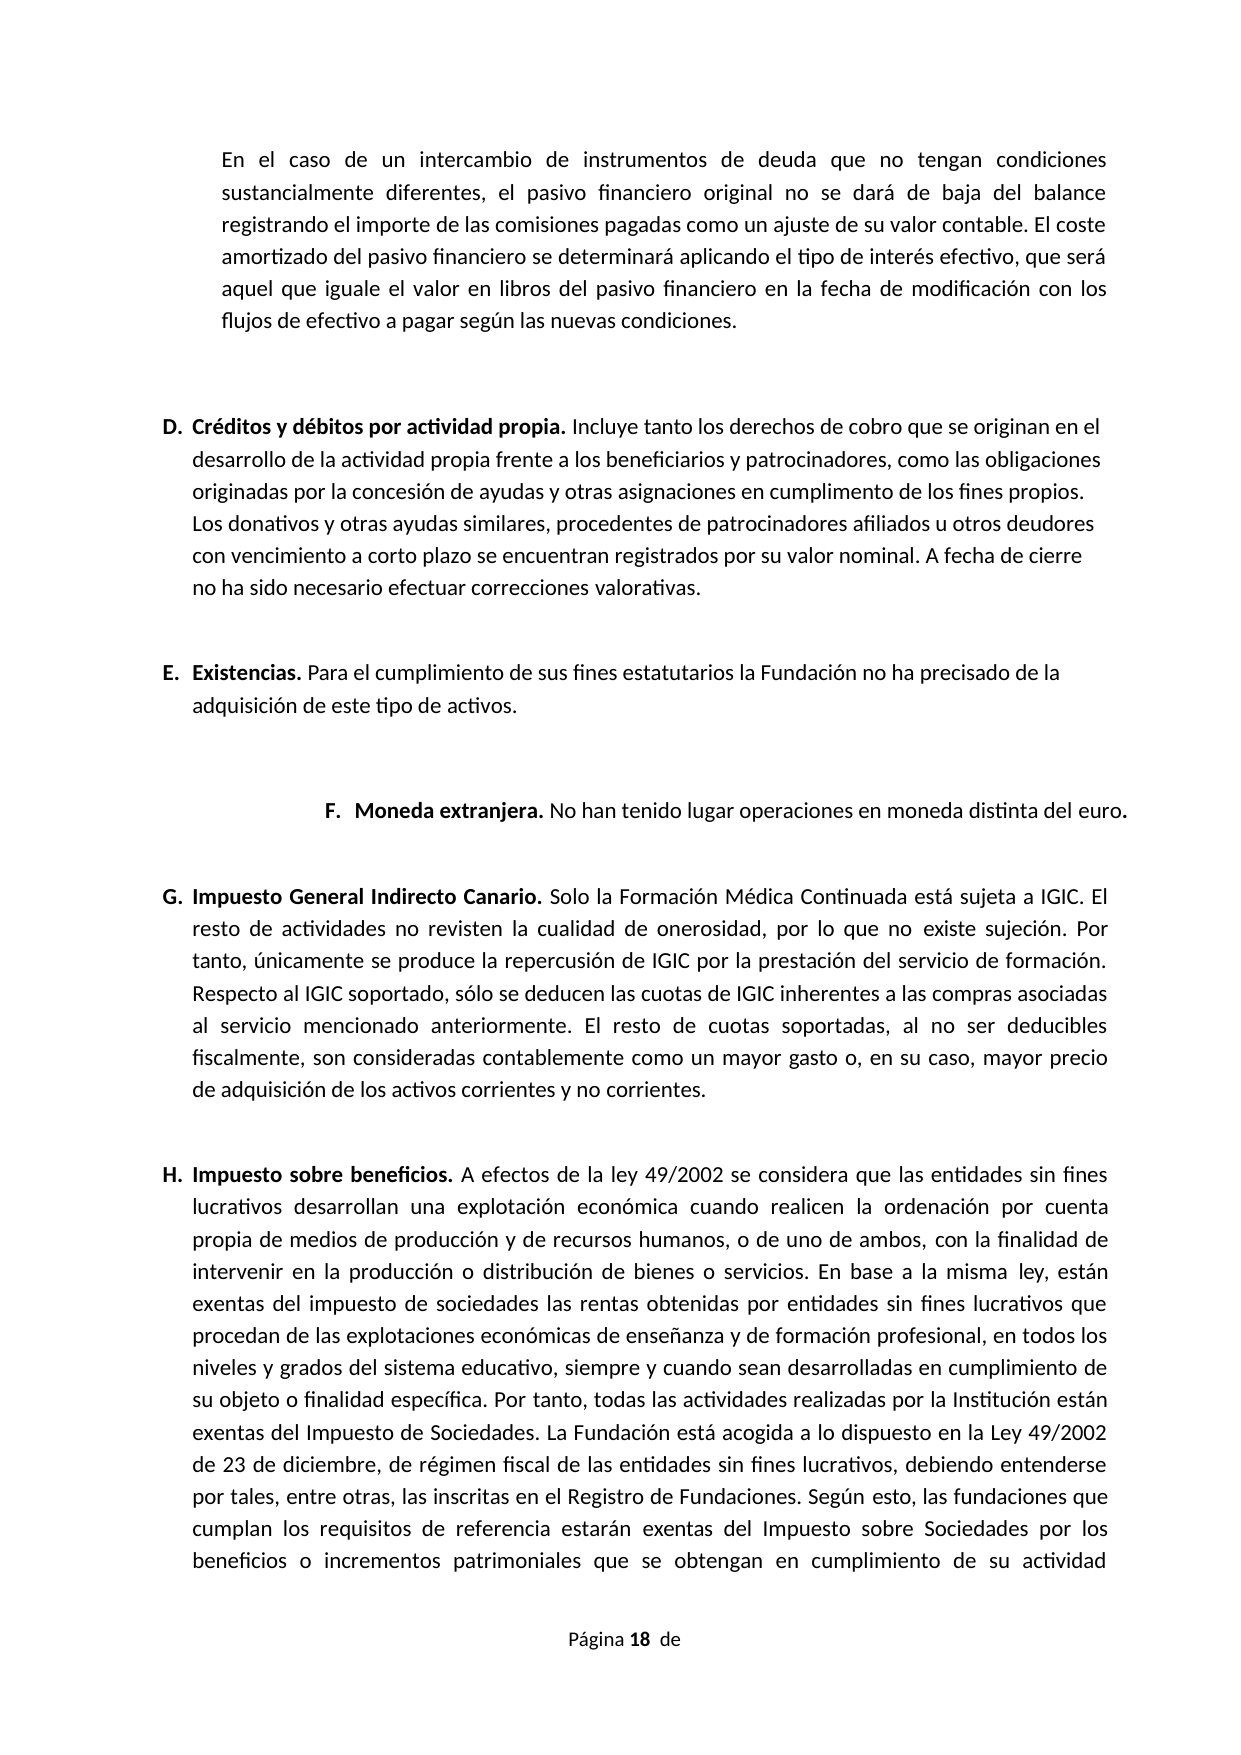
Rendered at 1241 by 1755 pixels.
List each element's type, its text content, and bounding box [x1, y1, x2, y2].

list Existencias. Para el cumplimiento de sus fines estatutarios la Fundación no ha precisado de la adquisición de este tipo de activos. [162, 658, 1108, 719]
list Impuesto sobre beneficios. A efectos de la ley 49/2002 se considera que las entidades sin fines lucrativos desarrollan una explotación económica cuando realicen la ordenación por cuenta propia de medios de producción y de recursos humanos, o de uno de ambos, con la finalidad de intervenir en la producción o distribución de bienes o servicios. En base a la misma ley, están exentas del impuesto de sociedades las rentas obtenidas por entidades sin fines lucrativos que procedan de las explotaciones económicas de enseñanza y de formación profesional, en todos los niveles y grados del sistema educativo, siempre y cuando sean desarrolladas en cumplimiento de su objeto o finalidad específica. Por tanto, todas las actividades realizadas por la Institución están exentas del Impuesto de Sociedades. La Fundación está acogida a lo dispuesto en la Ley 49/2002 de 23 de diciembre, de régimen fiscal de las entidades sin fines lucrativos, debiendo entenderse por tales, entre otras, las inscritas en el Registro de Fundaciones. Según esto, las fundaciones que cumplan los requisitos de referencia estarán exentas del Impuesto sobre Sociedades por los beneficios o incrementos patrimoniales que se obtengan en cumplimiento de su actividad [162, 1160, 1108, 1574]
list Créditos y débitos por actividad propia. Incluye tanto los derechos de cobro que se originan en el desarrollo de la actividad propia frente a los beneficiarios y patrocinadores, como las obligaciones originadas por la concesión de ayudas y otras asignaciones en cumplimento de los fines propios. Los donativos y otras ayudas similares, procedentes de patrocinadores afiliados u otros deudores con vencimiento a corto plazo se encuentran registrados por su valor nominal. A fecha de cierre no ha sido necesario efectuar correcciones valorativas. [162, 412, 1108, 601]
text En el caso de un intercambio de instrumentos de deuda que no tengan condiciones sustancialmente diferentes, el pasivo financiero original no se dará de baja del balance registrando el importe de las comisiones pagadas como un ajuste de su valor contable. El coste amortizado del pasivo financiero se determinará aplicando el tipo de interés efectivo, que será aquel que iguale el valor en libros del pasivo financiero en la fecha de modificación con los flujos de efectivo a pagar según las nuevas condiciones. [221, 146, 1108, 334]
list Moneda extranjera. No han tenido lugar operaciones en moneda distinta del euro. [325, 797, 1241, 825]
list Impuesto General Indirecto Canario. Solo la Formación Médica Continuada está sujeta a IGIC. El resto de actividades no revisten la cualidad de onerosidad, por lo que no existe sujeción. Por tanto, únicamente se produce la repercusión de IGIC por la prestación del servicio de formación. Respecto al IGIC soportado, sólo se deducen las cuotas de IGIC inherentes a las compras asociadas al servicio mencionado anteriormente. El resto de cuotas soportadas, al no ser deducibles fiscalmente, son consideradas contablemente como un mayor gasto o, en su caso, mayor precio de adquisición de los activos corrientes y no corrientes. [162, 882, 1109, 1103]
